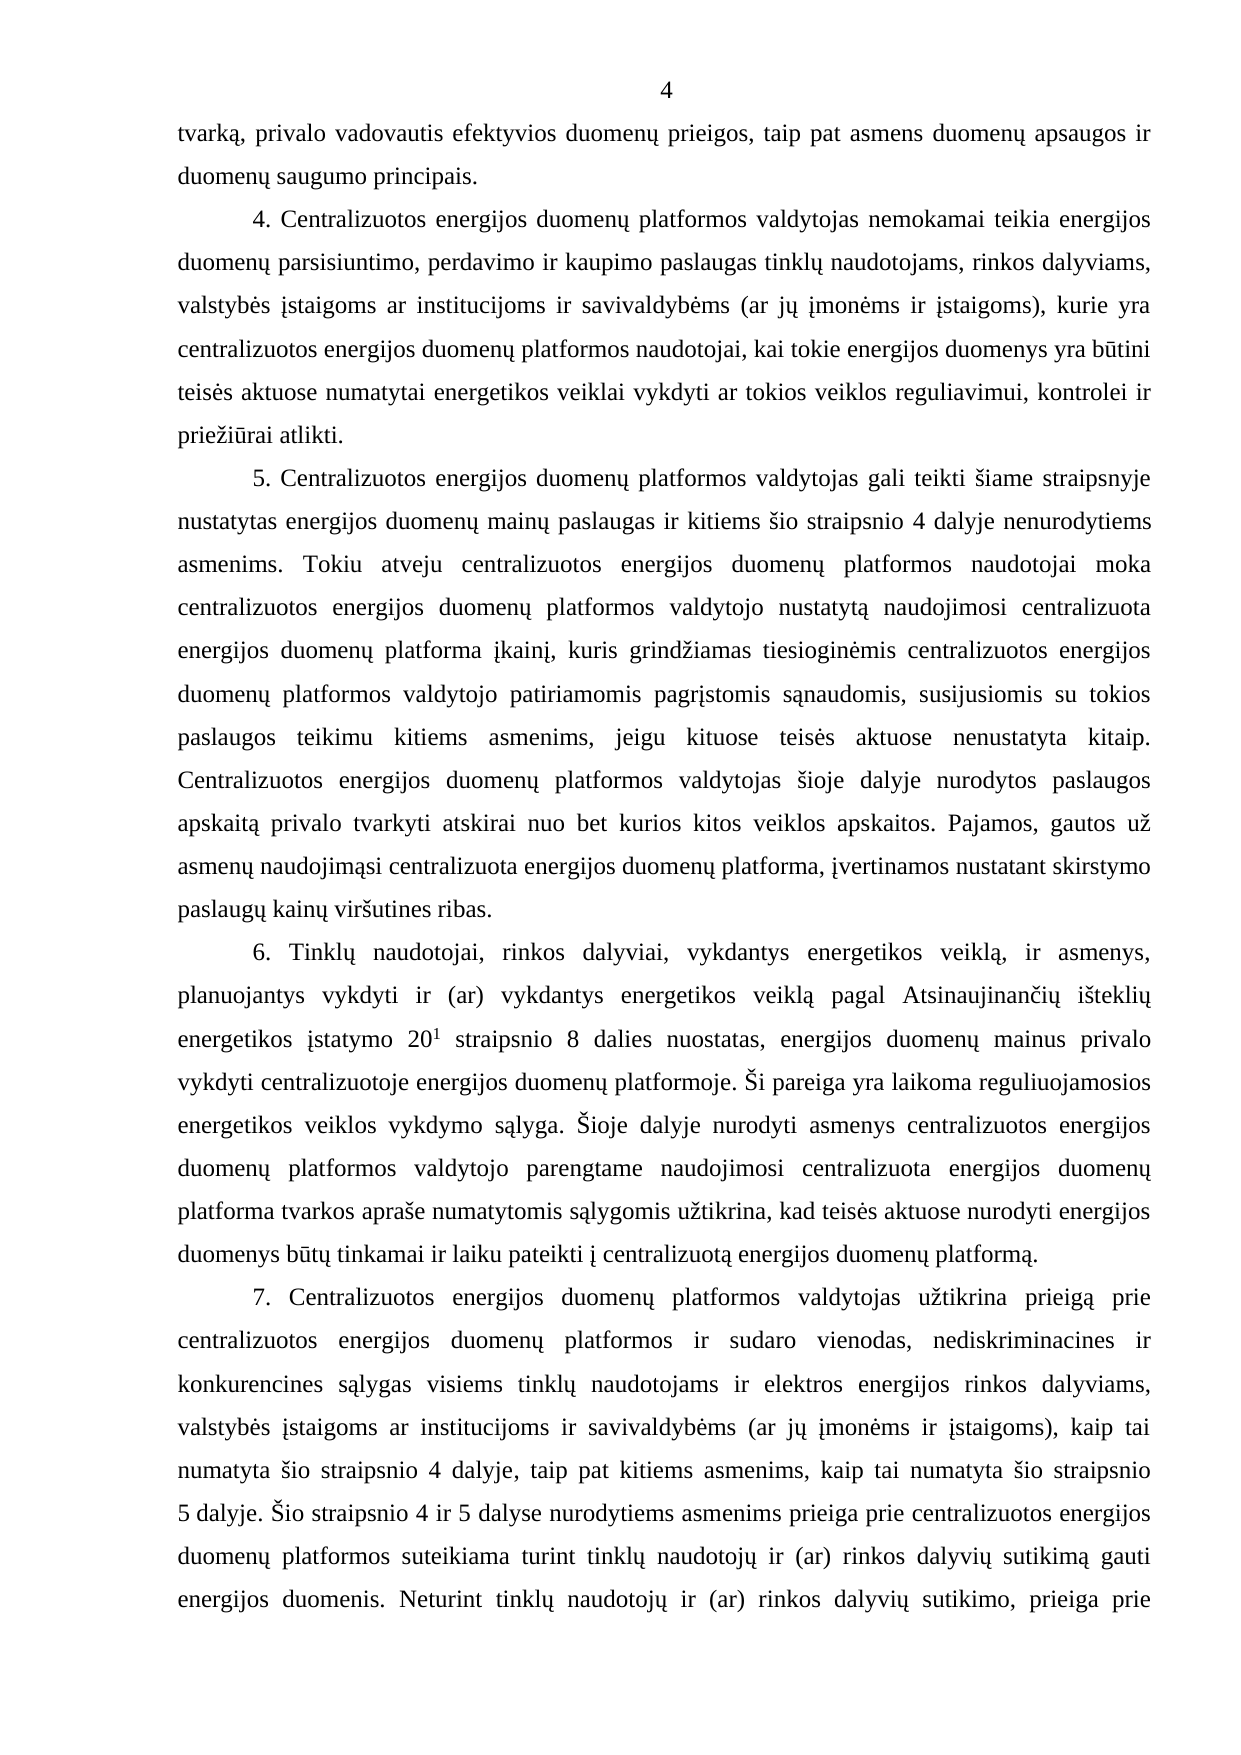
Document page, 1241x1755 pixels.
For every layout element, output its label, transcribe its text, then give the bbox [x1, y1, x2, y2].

text 4. Centralizuotos energijos duomenų platformos valdytojas nemokamai teikia energijos duomenų parsisiuntimo, perdavimo ir kaupimo paslaugas tinklų naudotojams, rinkos dalyviams, valstybės įstaigoms ar institucijoms ir savivaldybėms (ar jų įmonėms ir įstaigoms), kurie yra centralizuotos energijos duomenų platformos naudotojai, kai tokie energijos duomenys yra būtini teisės aktuose numatytai energetikos veiklai vykdyti ar tokios veiklos reguliavimui, kontrolei ir priežiūrai atlikti. [177, 204, 1152, 449]
text 5. Centralizuotos energijos duomenų platformos valdytojas gali teikti šiame straipsnyje nustatytas energijos duomenų mainų paslaugas ir kitiems šio straipsnio 4 dalyje nenurodytiems asmenims. Tokiu atveju centralizuotos energijos duomenų platformos naudotojai moka centralizuotos energijos duomenų platformos valdytojo nustatytą naudojimosi centralizuota energijos duomenų platforma įkainį, kuris grindžiamas tiesioginėmis centralizuotos energijos duomenų platformos valdytojo patiriamomis pagrįstomis sąnaudomis, susijusiomis su tokios paslaugos teikimu kitiems asmenims, jeigu kituose teisės aktuose nenustatyta kitaip. Centralizuotos energijos duomenų platformos valdytojas šioje dalyje nurodytos paslaugos apskaitą privalo tvarkyti atskirai nuo bet kurios kitos veiklos apskaitos. Pajamos, gautos už asmenų naudojimąsi centralizuota energijos duomenų platforma, įvertinamos nustatant skirstymo paslaugų kainų viršutines ribas. [177, 463, 1152, 923]
text tvarką, privalo vadovautis efektyvios duomenų prieigos, taip pat asmens duomenų apsaugos ir duomenų saugumo principais. [177, 118, 1152, 190]
text 6. Tinklų naudotojai, rinkos dalyviai, vykdantys energetikos veiklą, ir asmenys, planuojantys vykdyti ir (ar) vykdantys energetikos veiklą pagal Atsinaujinančių išteklių energetikos įstatymo 201 straipsnio 8 dalies nuostatas, energijos duomenų mainus privalo vykdyti centralizuotoje energijos duomenų platformoje. Ši pareiga yra laikoma reguliuojamosios energetikos veiklos vykdymo sąlyga. Šioje dalyje nurodyti asmenys centralizuotos energijos duomenų platformos valdytojo parengtame naudojimosi centralizuota energijos duomenų platforma tvarkos apraše numatytomis sąlygomis užtikrina, kad teisės aktuose nurodyti energijos duomenys būtų tinkamai ir laiku pateikti į centralizuotą energijos duomenų platformą. [177, 937, 1152, 1268]
text 7. Centralizuotos energijos duomenų platformos valdytojas užtikrina prieigą prie centralizuotos energijos duomenų platformos ir sudaro vienodas, nediskriminacines ir konkurencines sąlygas visiems tinklų naudotojams ir elektros energijos rinkos dalyviams, valstybės įstaigoms ar institucijoms ir savivaldybėms (ar jų įmonėms ir įstaigoms), kaip tai numatyta šio straipsnio 4 dalyje, taip pat kitiems asmenims, kaip tai numatyta šio straipsnio 5 dalyje. Šio straipsnio 4 ir 5 dalyse nurodytiems asmenims prieiga prie centralizuotos energijos duomenų platformos suteikiama turint tinklų naudotojų ir (ar) rinkos dalyvių sutikimą gauti energijos duomenis. Neturint tinklų naudotojų ir (ar) rinkos dalyvių sutikimo, prieiga prie [177, 1282, 1152, 1613]
